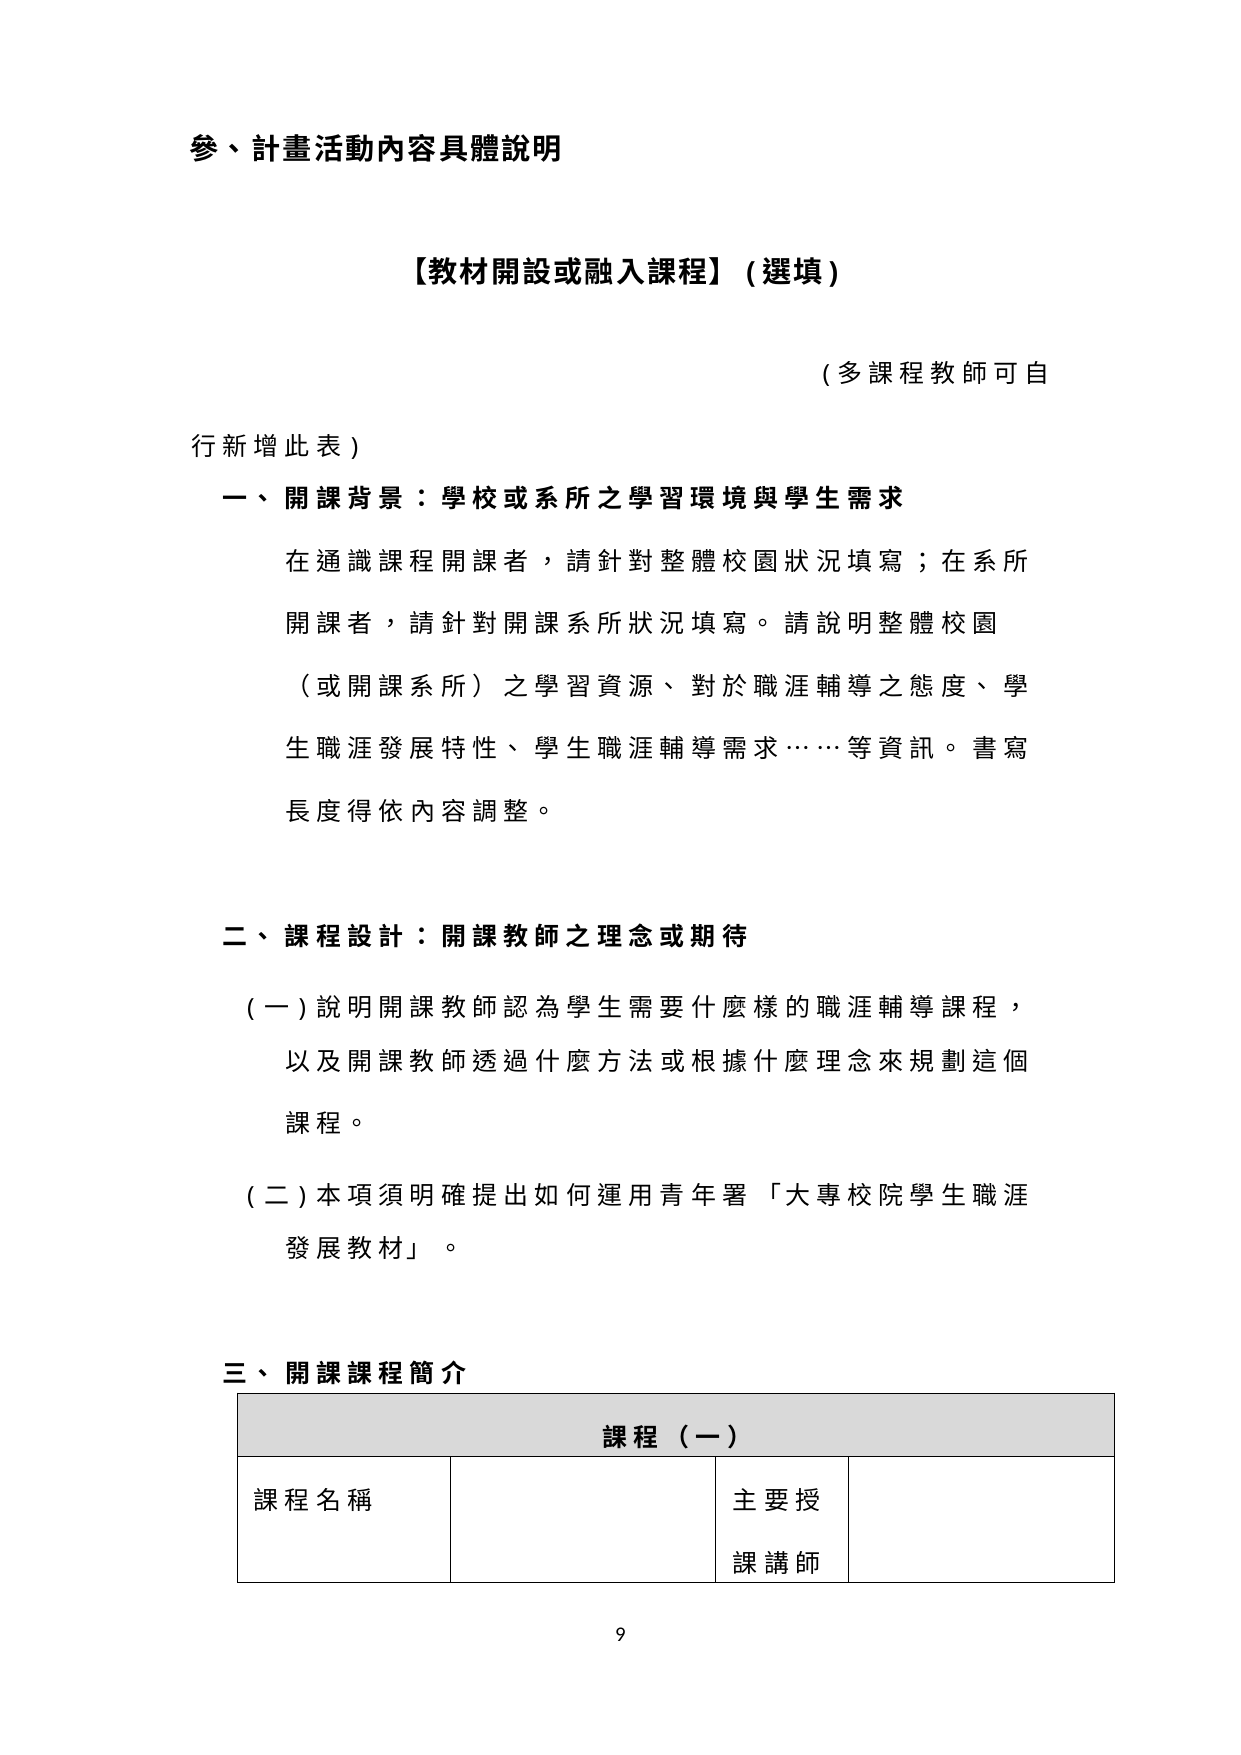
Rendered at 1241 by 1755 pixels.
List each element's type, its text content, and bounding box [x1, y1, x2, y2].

text 三、開課課程簡介 [217, 1330, 1052, 1392]
text 【教材開設或融入課程】(選填) [188, 186, 1052, 311]
text (二)本項須明確提出如何運用青年署「大專校院學生職涯發展教材」。 [232, 1142, 1052, 1267]
table_cell 主要授課講師 [716, 1457, 848, 1582]
text (多課程教師可自行新增此表) [188, 330, 1052, 455]
text (一)說明開課教師認為學生需要什麼樣的職涯輔導課程，以及開課教師透過什麼方法或根據什麼理念來規劃這個課程。 [232, 955, 1052, 1142]
text 二、課程設計：開課教師之理念或期待 [217, 892, 1052, 955]
table_cell [849, 1457, 1114, 1582]
table_cell [451, 1457, 715, 1582]
table_header 課程（一） [238, 1394, 1114, 1456]
text 一、開課背景：學校或系所之學習環境與學生需求 [217, 455, 1052, 517]
text 參、計畫活動內容具體說明 [188, 105, 1052, 167]
text 在通識課程開課者，請針對整體校園狀況填寫；在系所開課者，請針對開課系所狀況填寫。請說明整體校園（或開課系所）之學習資源、對於職涯輔導之態度、學生職涯發展特性、學生職涯輔導需求……等資訊。書寫長度得依內容調整。 [276, 517, 1052, 830]
table_cell 課程名稱 [238, 1457, 450, 1582]
